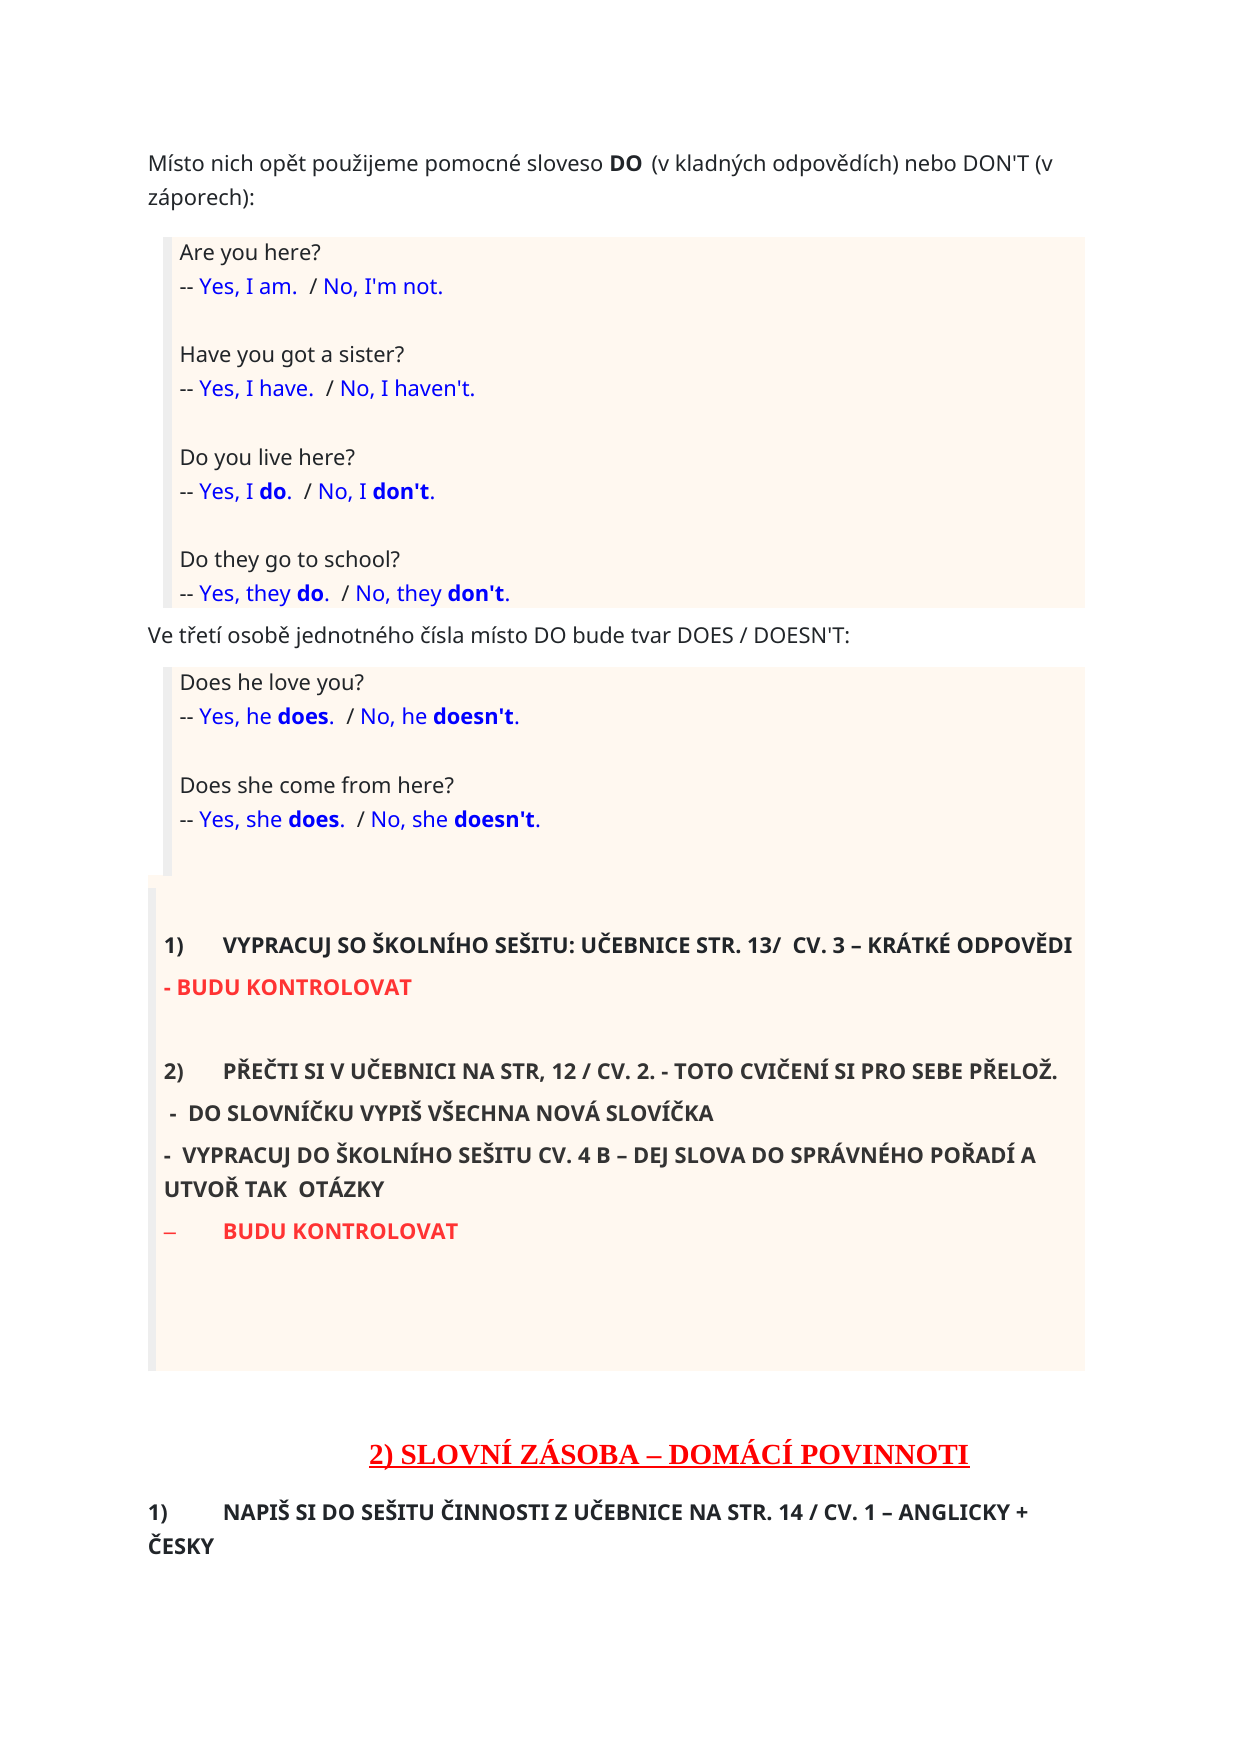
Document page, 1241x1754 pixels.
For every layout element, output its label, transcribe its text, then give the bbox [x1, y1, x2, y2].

text Does he love you? -- Yes, he does. / No, he doesn't. Does she come from here? -- Yes, she does. / No, she doesn't. [172, 667, 1085, 833]
list - DO SLOVNÍČKU VYPIŠ VŠECHNA NOVÁ SLOVÍČKA [156, 1098, 1085, 1127]
list PŘEČTI SI V UČEBNICI NA STR, 12 / CV. 2. - TOTO CVIČENÍ SI PRO SEBE PŘELOŽ. [156, 1056, 1085, 1085]
text Místo nich opět použijeme pomocné sloveso DO (v kladných odpovědích) nebo DON'T (v záporech): [148, 148, 1093, 212]
text Are you here? -- Yes, I am. / No, I'm not. Have you got a sister? -- Yes, I have. / No, I haven't. Do you live here? -- Yes, I do. / No, I don't. Do they go to school? -- Yes, they do. / No, they don't. [172, 237, 1085, 608]
list NAPIŠ SI DO SEŠITU ČINNOSTI Z UČEBNICE NA STR. 14 / CV. 1 – ANGLICKY + ČESKY [148, 1497, 1093, 1561]
list - BUDU KONTROLOVAT [156, 972, 1085, 1001]
list 2) SLOVNÍ ZÁSOBA – DOMÁCÍ POVINNOTI [369, 1437, 1093, 1471]
text Ve třetí osobě jednotného čísla místo DO bude tvar DOES / DOESN'T: [148, 620, 1093, 650]
list - VYPRACUJ DO ŠKOLNÍHO SEŠITU CV. 4 B – DEJ SLOVA DO SPRÁVNÉHO POŘADÍ A UTVOŘ TAK OTÁZKY [156, 1139, 1085, 1203]
list BUDU KONTROLOVAT [156, 1216, 1085, 1246]
list VYPRACUJ SO ŠKOLNÍHO SEŠITU: UČEBNICE STR. 13/ CV. 3 – KRÁTKÉ ODPOVĚDI [156, 930, 1085, 959]
